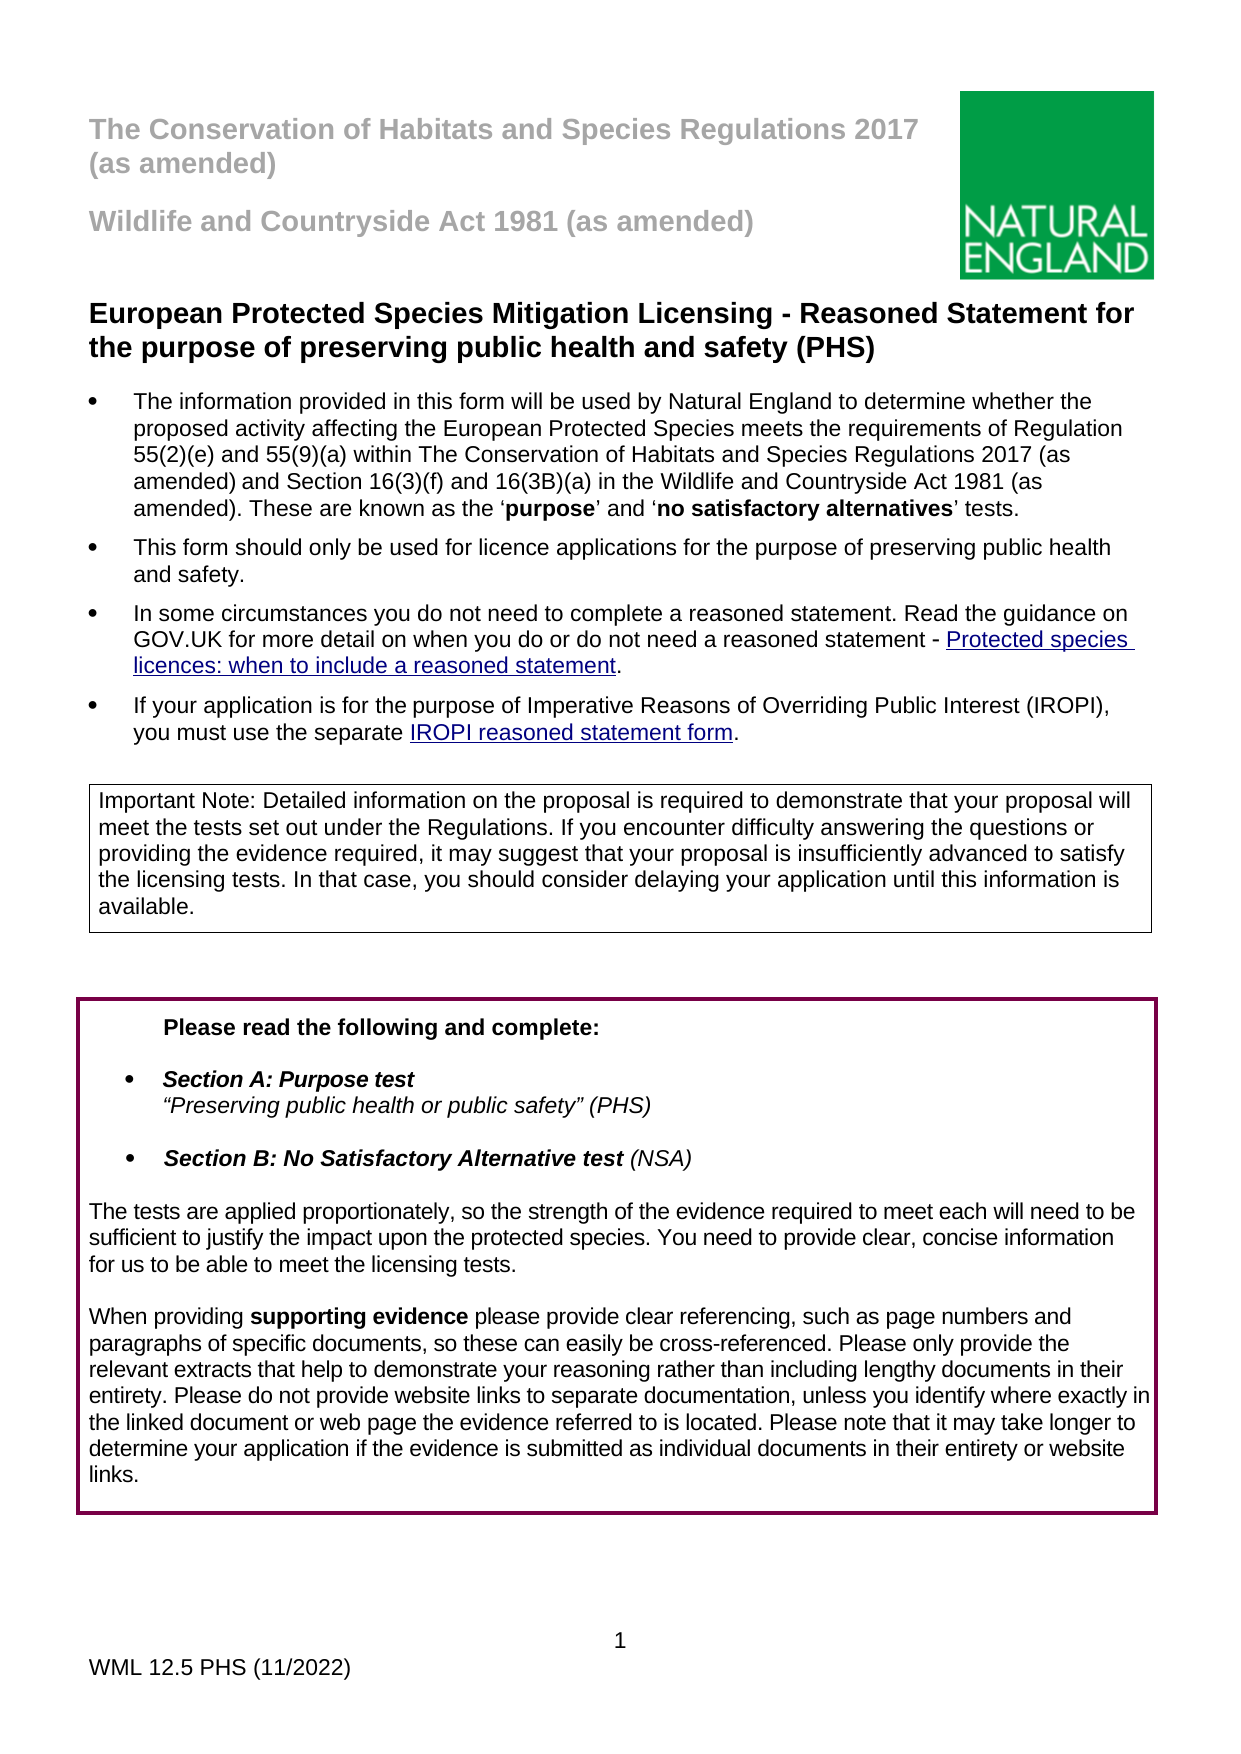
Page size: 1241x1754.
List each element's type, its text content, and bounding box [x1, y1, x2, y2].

list Section B: No Satisfactory Alternative test (NSA) [126, 1145, 1152, 1172]
text Important Note: Detailed information on the proposal is required to demonstrate that your proposal will meet the tests set out under the Regulations. If you encounter difficulty answering the questions or providing the evidence required, it may suggest that your proposal is insufficiently advanced to satisfy the licensing tests. In that case, you should consider delaying your application until this information is available. [90, 785, 1151, 932]
list In some circumstances you do not need to complete a reasoned statement. Read the guidance on GOV.UK for more detail on when you do or do not need a reasoned statement  Protected species licences: when to include a reasoned statement. [89, 599, 1152, 678]
text When providing supporting evidence please provide clear referencing, such as page numbers and paragraphs of specific documents, so these can easily be cross-referenced. Please only provide the relevant extracts that help to demonstrate your reasoning rather than including lengthy documents in their entirety. Please do not provide website links to separate documentation, unless you identify where exactly in the linked document or web page the evidence referred to is located. Please note that it may take longer to determine your application if the evidence is submitted as individual documents in their entirety or website links. [89, 1303, 1152, 1488]
text The Conservation of Habitats and Species Regulations 2017 (as amended) [89, 112, 960, 179]
list This form should only be used for licence applications for the purpose of preserving public health and safety. [89, 534, 1152, 587]
text Wildlife and Countryside Act 1981 (as amended) [89, 204, 960, 238]
text “Preserving public health or public safety” (PHS) [162, 1092, 1152, 1119]
title European Protected Species Mitigation Licensing - Reasoned Statement for the purpose of preserving public health and safety (PHS) [89, 296, 1152, 363]
list If your application is for the purpose of Imperative Reasons of Overriding Public Interest (IROPI), you must use the separate IROPI reasoned statement form. [89, 691, 1152, 745]
list The information provided in this form will be used by Natural England to determine whether the proposed activity affecting the European Protected Species meets the requirements of Regulation 55(2)(e) and 55(9)(a) within The Conservation of Habitats and Species Regulations 2017 (as amended) and Section 16(3)(f) and 16(3B)(a) in the Wildlife and Countryside Act 1981 (as amended). These are known as the ‘purpose’ and ‘no satisfactory alternatives’ tests. [89, 388, 1152, 522]
text Please read the following and complete: [163, 1013, 1152, 1040]
text The tests are applied proportionately, so the strength of the evidence required to meet each will need to be sufficient to justify the impact upon the protected species. You need to provide clear, concise information for us to be able to meet the licensing tests. [89, 1198, 1137, 1277]
list Section A: Purpose test [125, 1066, 1152, 1092]
